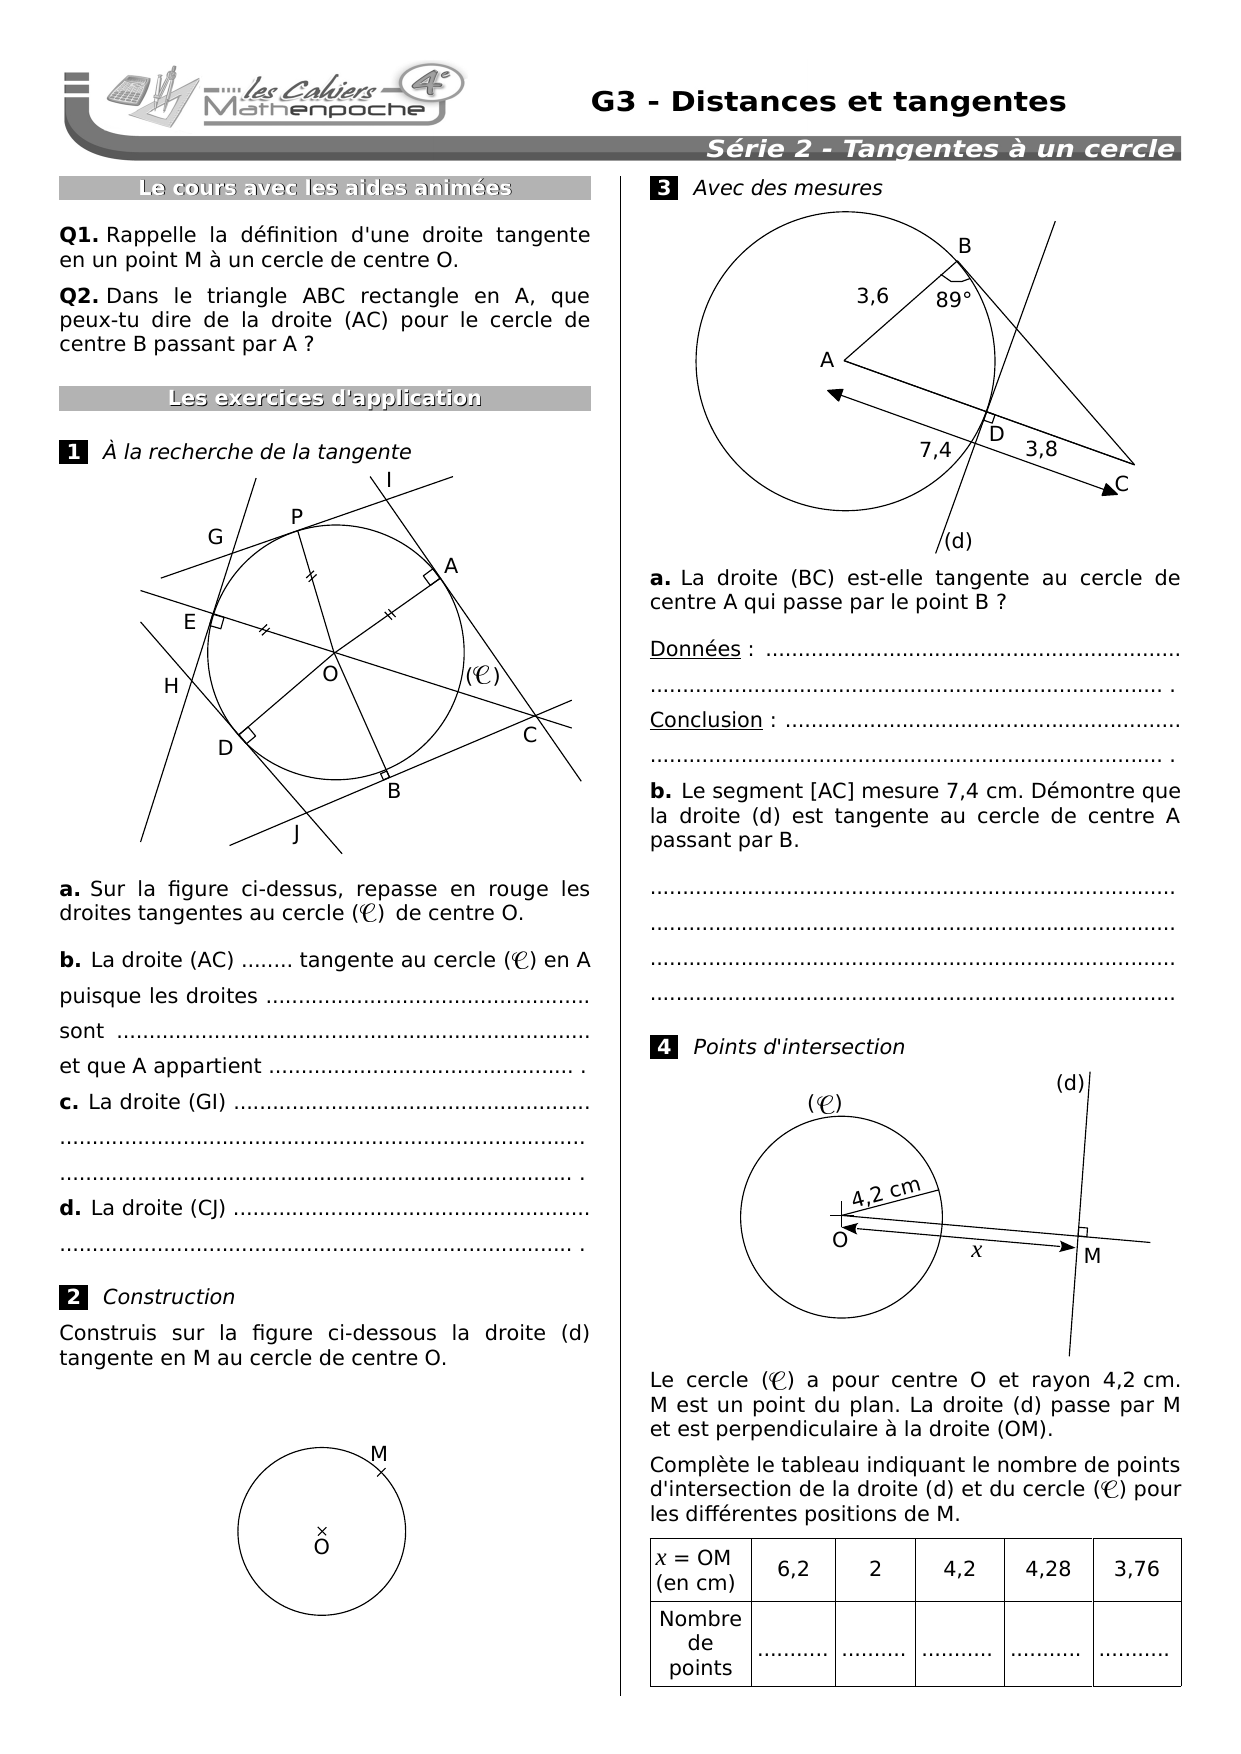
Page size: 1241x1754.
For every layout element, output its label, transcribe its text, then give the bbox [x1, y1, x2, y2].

picture [359, 903, 377, 922]
picture [59, 59, 1182, 162]
text Données : ................................................................ ............................................................................... . Conclusion : ............................................................. ............................................................................... . [649, 626, 1181, 768]
picture [816, 1095, 835, 1114]
list La droite (AC) ........ tangente au cercle () en A puisque les droites .................................................. sont ......................................................................... et que A appartient ............................................... . [59, 937, 591, 1079]
text Q1. Rappelle la définition d'une droite tangente en un point M à un cercle de centre O. [59, 224, 591, 272]
table_header x = OM (en cm) [651, 1539, 751, 1601]
text Construis sur la figure ci-dessous la droite (d) tangente en M au cercle de centre O. [59, 1321, 591, 1370]
text Le cours avec les aides animées [59, 176, 591, 200]
table_header 6,2 [752, 1539, 835, 1601]
table_cell ........... [1005, 1602, 1092, 1686]
list La droite (BC) est-elle tangente au cercle de centre A qui passe par le point B ? [649, 566, 1181, 614]
picture [472, 665, 491, 684]
text Le cercle () a pour centre O et rayon 4,2 cm. M est un point du plan. La droite (d) passe par M et est perpendiculaire à la droite (OM). [649, 1368, 1181, 1441]
table_cell .......... [836, 1602, 915, 1686]
table_header 3,76 [1094, 1539, 1181, 1601]
list Construction [88, 1285, 591, 1310]
list La droite (GI) ....................................................... ................................................................................................................................................................ . [59, 1079, 591, 1185]
list Avec des mesures [678, 176, 1181, 200]
picture [768, 1371, 787, 1390]
table_cell ........... [752, 1602, 835, 1686]
picture [511, 951, 529, 969]
text Complète le tableau indiquant le nombre de points d'intersection de la droite (d) et du cercle () pour les différentes positions de M. [649, 1453, 1181, 1526]
table_cell Nombre de points [651, 1602, 751, 1686]
list La droite (CJ) ....................................................... ............................................................................... . [59, 1185, 591, 1256]
table_header 4,28 [1005, 1539, 1092, 1601]
list Le segment [AC] mesure 7,4 cm. Démontre que la droite (d) est tangente au cercle de centre A passant par B. [649, 779, 1181, 852]
text Les exercices d'application [59, 386, 591, 411]
list Sur la figure ci-dessus, repasse en rouge les droites tangentes au cercle () de centre O. [59, 877, 591, 925]
list Points d'intersection [678, 1035, 1181, 1059]
table_header 2 [836, 1539, 915, 1601]
table_header 4,2 [916, 1539, 1004, 1601]
picture [1100, 1480, 1119, 1498]
table_cell ........... [916, 1602, 1004, 1686]
text Q2. Dans le triangle ABC rectangle en A, que peux-tu dire de la droite (AC) pour le cercle de centre B passant par A ? [59, 284, 591, 357]
table_cell ........... [1094, 1602, 1181, 1686]
list À la recherche de la tangente [88, 440, 591, 464]
text .................................................................................................................................................................................................................................................................................................................................... [649, 864, 1181, 1006]
